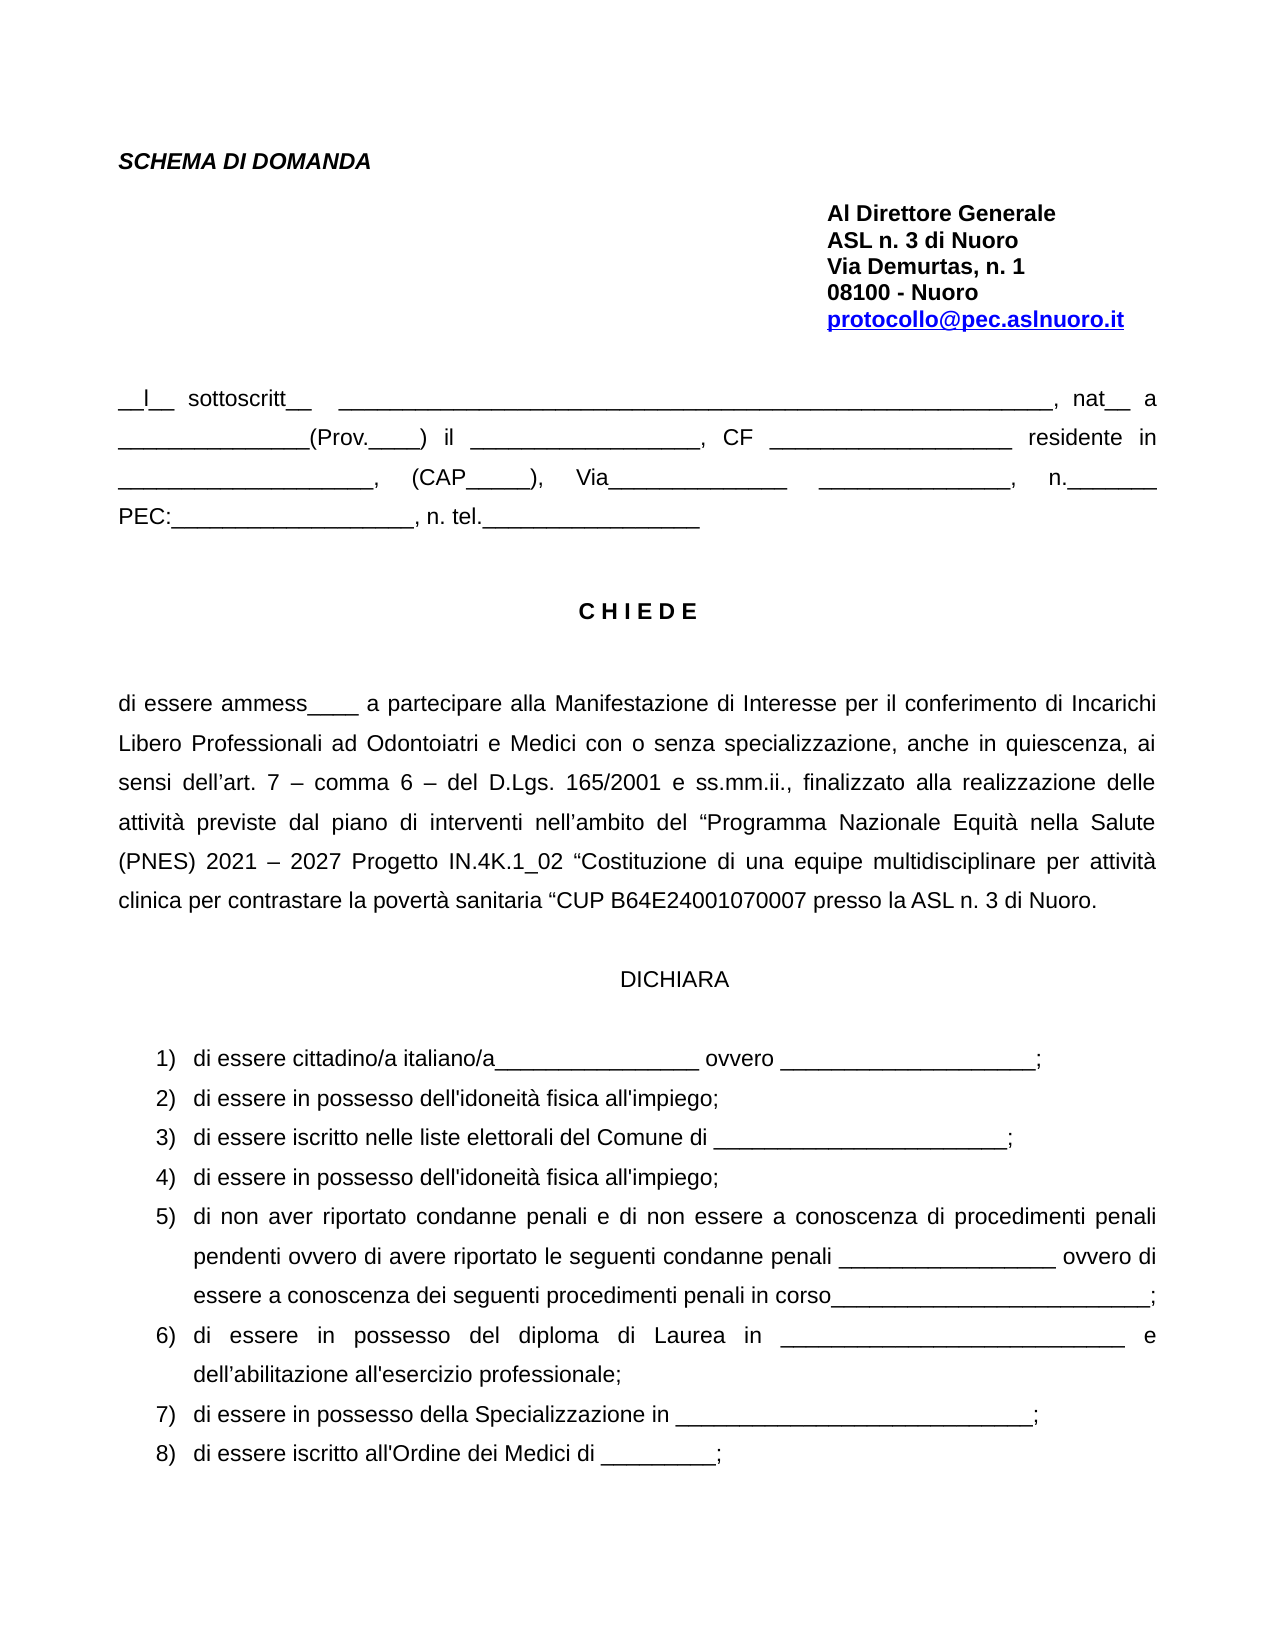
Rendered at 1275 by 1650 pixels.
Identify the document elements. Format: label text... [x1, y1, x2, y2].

text ASL n. 3 di Nuoro [694, 227, 1157, 253]
list di essere in possesso del diploma di Laurea in ___________________________ e dell’abilitazione all'esercizio professionale; [156, 1322, 1157, 1388]
text __l__ sottoscritt__ ________________________________________________________, nat__ a _______________(Prov.____) il __________________, CF ___________________ residente in ____________________, (CAP_____), Via______________ _______________, n._______ PEC:___________________, n. tel._________________ [118, 385, 1157, 529]
list di essere in possesso dell'idoneità fisica all'impiego; [156, 1164, 1157, 1190]
list di essere iscritto nelle liste elettorali del Comune di _______________________; [156, 1124, 1157, 1151]
text SCHEMA DI DOMANDA [118, 148, 1157, 174]
list di essere in possesso della Specializzazione in ____________________________; [156, 1401, 1157, 1427]
text Al Direttore Generale [694, 200, 1157, 227]
text Via Demurtas, n. 1 [694, 253, 1157, 279]
text DICHIARA [192, 966, 1157, 993]
list di essere in possesso dell'idoneità fisica all'impiego; [156, 1085, 1157, 1111]
list di essere iscritto all'Ordine dei Medici di _________; [156, 1440, 1157, 1467]
text C H I E D E [118, 598, 1157, 624]
list di non aver riportato condanne penali e di non essere a conoscenza di procedimenti penali pendenti ovvero di avere riportato le seguenti condanne penali _________________ ovvero di essere a conoscenza dei seguenti procedimenti penali in corso_________________________; [156, 1203, 1157, 1309]
text protocollo@pec.aslnuoro.it [118, 306, 1157, 332]
list di essere cittadino/a italiano/a________________ ovvero ____________________; [156, 1045, 1157, 1072]
text 08100 - Nuoro [694, 279, 1157, 306]
text di essere ammess____ a partecipare alla Manifestazione di Interesse per il conferimento di Incarichi Libero Professionali ad Odontoiatri e Medici con o senza specializzazione, anche in quiescenza, ai sensi dell’art. 7 – comma 6 – del D.Lgs. 165/2001 e ss.mm.ii., finalizzato alla realizzazione delle attività previste dal piano di interventi nell’ambito del “Programma Nazionale Equità nella Salute (PNES) 2021 – 2027 Progetto IN.4K.1_02 “Costituzione di una equipe multidisciplinare per attività clinica per contrastare la povertà sanitaria “CUP B64E24001070007 presso la ASL n. 3 di Nuoro. [118, 690, 1157, 914]
